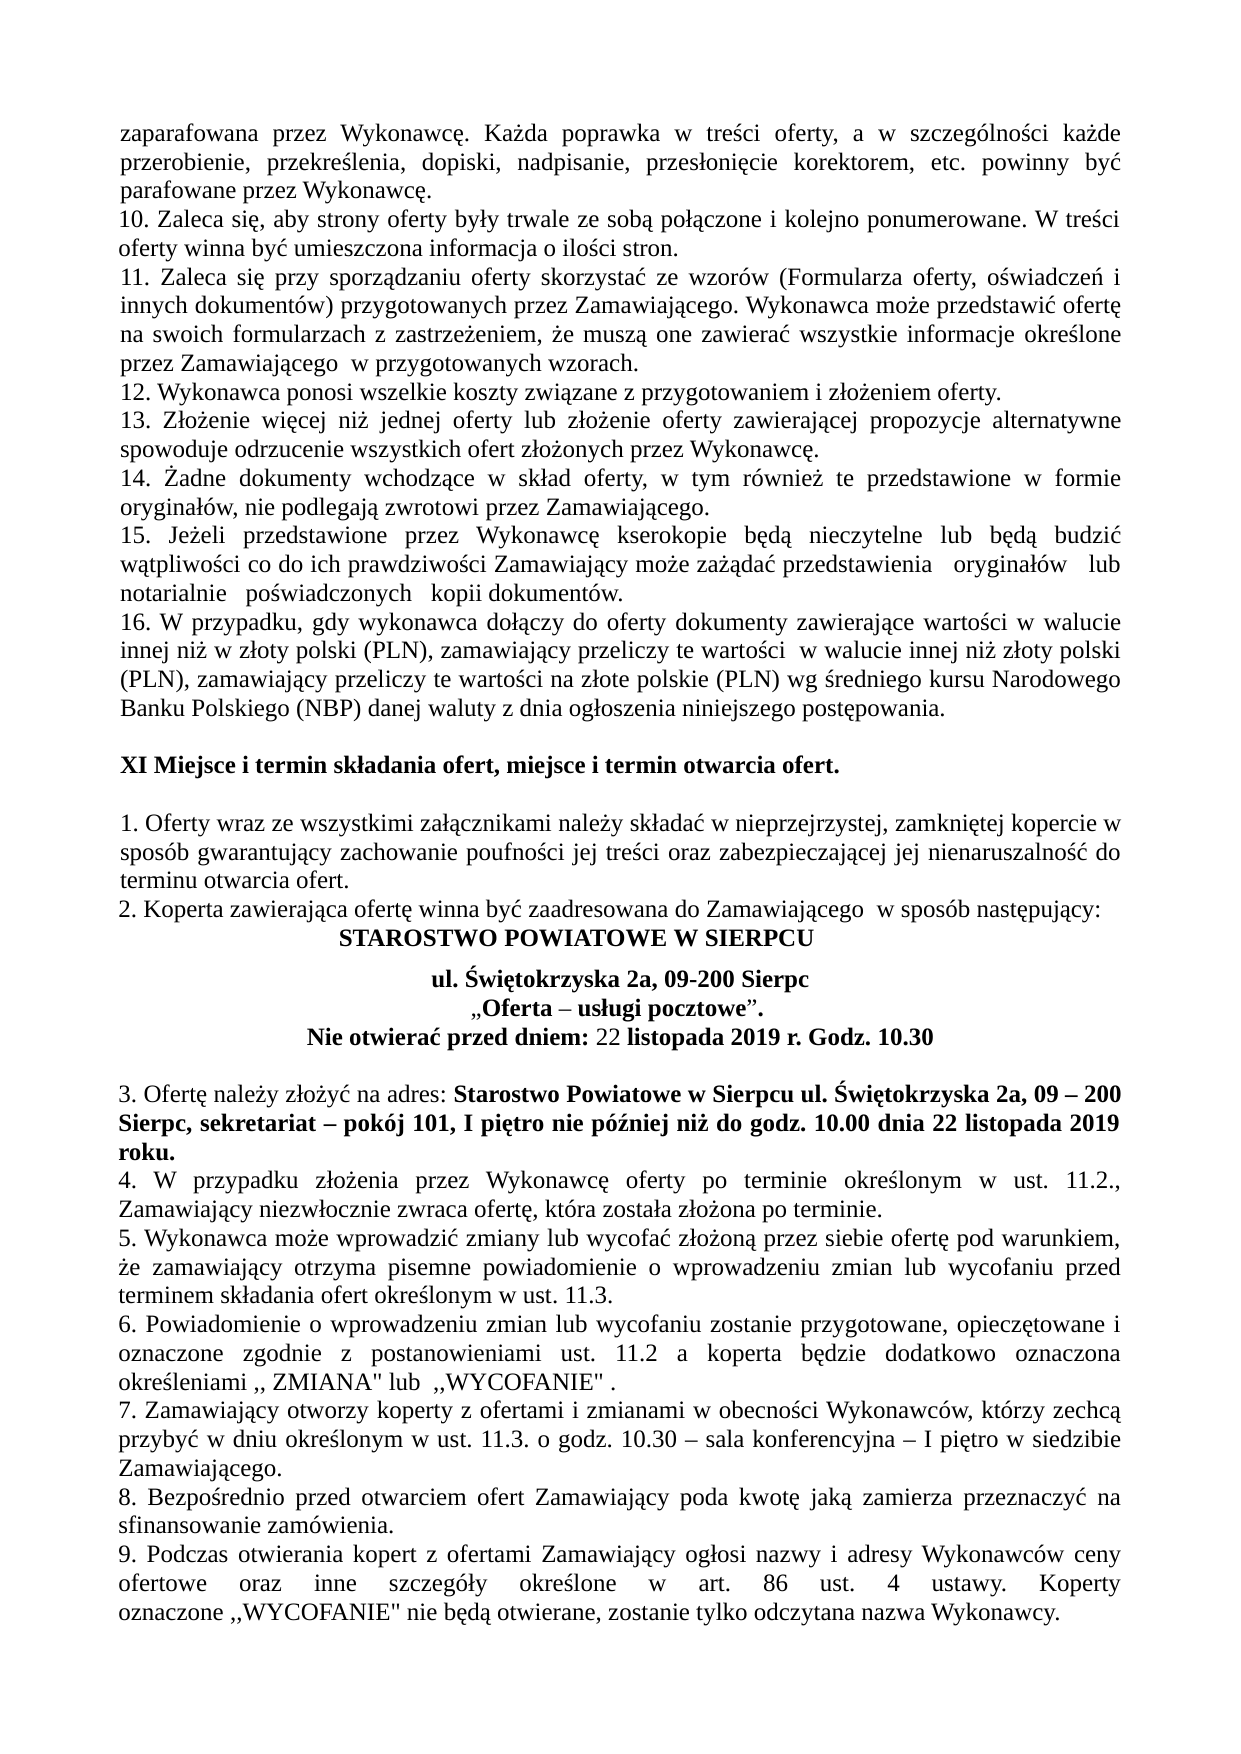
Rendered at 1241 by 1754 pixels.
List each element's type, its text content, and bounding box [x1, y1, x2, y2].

text 15. Jeżeli przedstawione przez Wykonawcę kserokopie będą nieczytelne lub będą budzić wątpliwości co do ich prawdziwości Zamawiający może zażądać przedstawienia oryginałów lub notarialnie poświadczonych kopii dokumentów. [120, 521, 1122, 607]
text 4. W przypadku złożenia przez Wykonawcę oferty po terminie określonym w ust. 11.2., Zamawiający niezwłocznie zwraca ofertę, która została złożona po terminie. [118, 1166, 1122, 1223]
text 6. Powiadomienie o wprowadzeniu zmian lub wycofaniu zostanie przygotowane, opieczętowane i oznaczone zgodnie z postanowieniami ust. 11.2 a koperta będzie dodatkowo oznaczona określeniami ,, ZMIANA" lub ,,WYCOFANIE" . [118, 1309, 1122, 1396]
text 14. Żadne dokumenty wchodzące w skład oferty, w tym również te przedstawione w formie oryginałów, nie podlegają zwrotowi przez Zamawiającego. [120, 463, 1122, 521]
text 5. Wykonawca może wprowadzić zmiany lub wycofać złożoną przez siebie ofertę pod warunkiem, że zamawiający otrzyma pisemne powiadomienie o wprowadzeniu zmian lub wycofaniu przed terminem składania ofert określonym w ust. 11.3. [118, 1223, 1122, 1309]
text 9. Podczas otwierania kopert z ofertami Zamawiający ogłosi nazwy i adresy Wykonawców ceny ofertowe oraz inne szczegóły określone w art. 86 ust. 4 ustawy. Koperty oznaczone ,,WYCOFANIE" nie będą otwierane, zostanie tylko odczytana nazwa Wykonawcy. [118, 1539, 1122, 1626]
text 10. Zaleca się, aby strony oferty były trwale ze sobą połączone i kolejno ponumerowane. W treści oferty winna być umieszczona informacja o ilości stron. [118, 204, 1122, 262]
text 7. Zamawiający otworzy koperty z ofertami i zmianami w obecności Wykonawców, którzy zechcą przybyć w dniu określonym w ust. 11.3. o godz. 10.30 – sala konferencyjna – I piętro w siedzibie Zamawiającego. [118, 1396, 1122, 1482]
text zaparafowana przez Wykonawcę. Każda poprawka w treści oferty, a w szczególności każde przerobienie, przekreślenia, dopiski, nadpisanie, przesłonięcie korektorem, etc. powinny być parafowane przez Wykonawcę. [120, 118, 1122, 204]
text Nie otwierać przed dniem: 22 listopada 2019 r. Godz. 10.30 [118, 1022, 1122, 1051]
text 11. Zaleca się przy sporządzaniu oferty skorzystać ze wzorów (Formularza oferty, oświadczeń i innych dokumentów) przygotowanych przez Zamawiającego. Wykonawca może przedstawić ofertę na swoich formularzach z zastrzeżeniem, że muszą one zawierać wszystkie informacje określone przez Zamawiającego w przygotowanych wzorach. [120, 262, 1122, 377]
text ul. Świętokrzyska 2a, 09-200 Sierpc [118, 964, 1122, 993]
text 16. W przypadku, gdy wykonawca dołączy do oferty dokumenty zawierające wartości w walucie innej niż w złoty polski (PLN), zamawiający przeliczy te wartości w walucie innej niż złoty polski (PLN), zamawiający przeliczy te wartości na złote polskie (PLN) wg średniego kursu Narodowego Banku Polskiego (NBP) danej waluty z dnia ogłoszenia niniejszego postępowania. [120, 607, 1122, 722]
text 1. Oferty wraz ze wszystkimi załącznikami należy składać w nieprzejrzystej, zamkniętej kopercie w sposób gwarantujący zachowanie poufności jej treści oraz zabezpieczającej jej nienaruszalność do terminu otwarcia ofert. [120, 808, 1122, 894]
text 3. Ofertę należy złożyć na adres: Starostwo Powiatowe w Sierpcu ul. Świętokrzyska 2a, 09 – 200 Sierpc, sekretariat – pokój 101, I piętro nie później niż do godz. 10.00 dnia 22 listopada 2019 roku. [118, 1079, 1122, 1166]
list 2. Koperta zawierająca ofertę winna być zaadresowana do Zamawiającego w sposób następujący: [118, 894, 1122, 923]
text 12. Wykonawca ponosi wszelkie koszty związane z przygotowaniem i złożeniem oferty. [120, 377, 1122, 406]
text 8. Bezpośrednio przed otwarciem ofert Zamawiający poda kwotę jaką zamierza przeznaczyć na sfinansowanie zamówienia. [118, 1482, 1122, 1539]
text 13. Złożenie więcej niż jednej oferty lub złożenie oferty zawierającej propozycje alternatywne spowoduje odrzucenie wszystkich ofert złożonych przez Wykonawcę. [120, 406, 1122, 463]
text STAROSTWO POWIATOWE W SIERPCU [120, 923, 1122, 952]
text XI Miejsce i termin składania ofert, miejsce i termin otwarcia ofert. [120, 751, 1122, 779]
text „Oferta – usługi pocztowe”. [118, 993, 1122, 1022]
